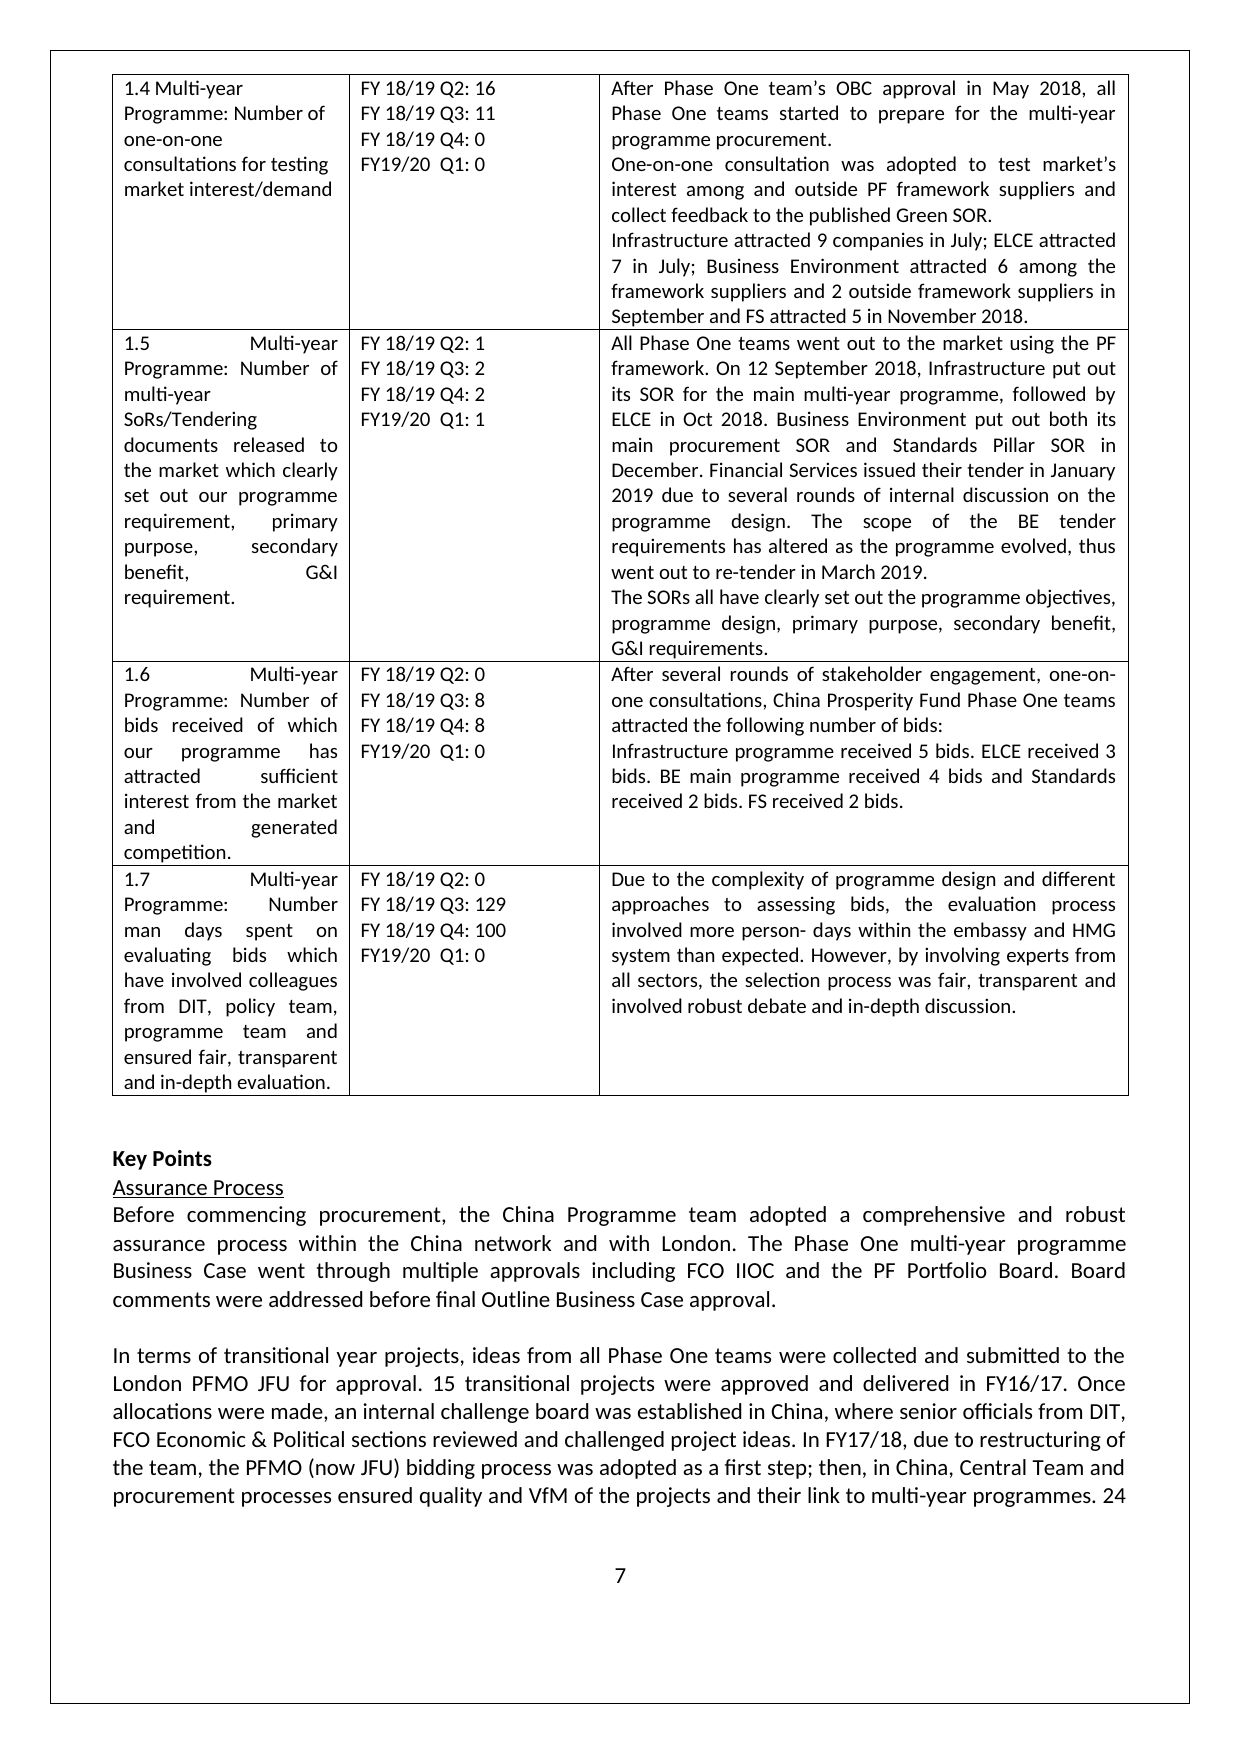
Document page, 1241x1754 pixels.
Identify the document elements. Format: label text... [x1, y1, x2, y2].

table_cell FY 18/19 Q2: 0 FY 18/19 Q3: 129 FY 18/19 Q4: 100 FY19/20 Q1: 0 [350, 866, 599, 1095]
table_cell Due to the complexity of programme design and different approaches to assessing bids, the evaluation process involved more person- days within the embassy and HMG system than expected. However, by involving experts from all sectors, the selection process was fair, transparent and involved robust debate and in-depth discussion. [600, 866, 1128, 1095]
table_cell FY 18/19 Q2: 0 FY 18/19 Q3: 8 FY 18/19 Q4: 8 FY19/20 Q1: 0 [350, 662, 599, 865]
table_cell 1.6 Multi-year Programme: Number of bids received of which our programme has attracted sufficient interest from the market and generated competition. [113, 662, 349, 865]
table_cell All Phase One teams went out to the market using the PF framework. On 12 September 2018, Infrastructure put out its SOR for the main multi-year programme, followed by ELCE in Oct 2018. Business Environment put out both its main procurement SOR and Standards Pillar SOR in December. Financial Services issued their tender in January 2019 due to several rounds of internal discussion on the programme design. The scope of the BE tender requirements has altered as the programme evolved, thus went out to re-tender in March 2019. The SORs all have clearly set out the programme objectives, programme design, primary purpose, secondary benefit, G&I requirements. [600, 330, 1128, 661]
table_cell 1.4 Multi-year Programme: Number of one-on-one consultations for testing market interest/demand [113, 75, 349, 329]
table_cell 1.5 Multi-year Programme: Number of multi-year SoRs/Tendering documents released to the market which clearly set out our programme requirement, primary purpose, secondary benefit, G&I requirement. [113, 330, 349, 661]
text Assurance Process [112, 1173, 1128, 1201]
table_cell FY 18/19 Q2: 16 FY 18/19 Q3: 11 FY 18/19 Q4: 0 FY19/20 Q1: 0 [350, 75, 599, 329]
text In terms of transitional year projects, ideas from all Phase One teams were collected and submitted to the London PFMO JFU for approval. 15 transitional projects were approved and delivered in FY16/17. Once allocations were made, an internal challenge board was established in China, where senior officials from DIT, FCO Economic & Political sections reviewed and challenged project ideas. In FY17/18, due to restructuring of the team, the PFMO (now JFU) bidding process was adopted as a first step; then, in China, Central Team and procurement processes ensured quality and VfM of the projects and their link to multi-year programmes. 24 [112, 1341, 1128, 1509]
table_cell After several rounds of stakeholder engagement, one-on-one consultations, China Prosperity Fund Phase One teams attracted the following number of bids: Infrastructure programme received 5 bids. ELCE received 3 bids. BE main programme received 4 bids and Standards received 2 bids. FS received 2 bids. [600, 662, 1128, 865]
text Key Points [112, 1144, 1128, 1173]
table_cell After Phase One team’s OBC approval in May 2018, all Phase One teams started to prepare for the multi-year programme procurement. One-on-one consultation was adopted to test market’s interest among and outside PF framework suppliers and collect feedback to the published Green SOR. Infrastructure attracted 9 companies in July; ELCE attracted 7 in July; Business Environment attracted 6 among the framework suppliers and 2 outside framework suppliers in September and FS attracted 5 in November 2018. [600, 75, 1128, 329]
table_cell FY 18/19 Q2: 1 FY 18/19 Q3: 2 FY 18/19 Q4: 2 FY19/20 Q1: 1 [350, 330, 599, 661]
table_cell 1.7 Multi-year Programme: Number man days spent on evaluating bids which have involved colleagues from DIT, policy team, programme team and ensured fair, transparent and in-depth evaluation. [113, 866, 349, 1095]
text Before commencing procurement, the China Programme team adopted a comprehensive and robust assurance process within the China network and with London. The Phase One multi-year programme Business Case went through multiple approvals including FCO IIOC and the PF Portfolio Board. Board comments were addressed before final Outline Business Case approval. [112, 1201, 1128, 1313]
